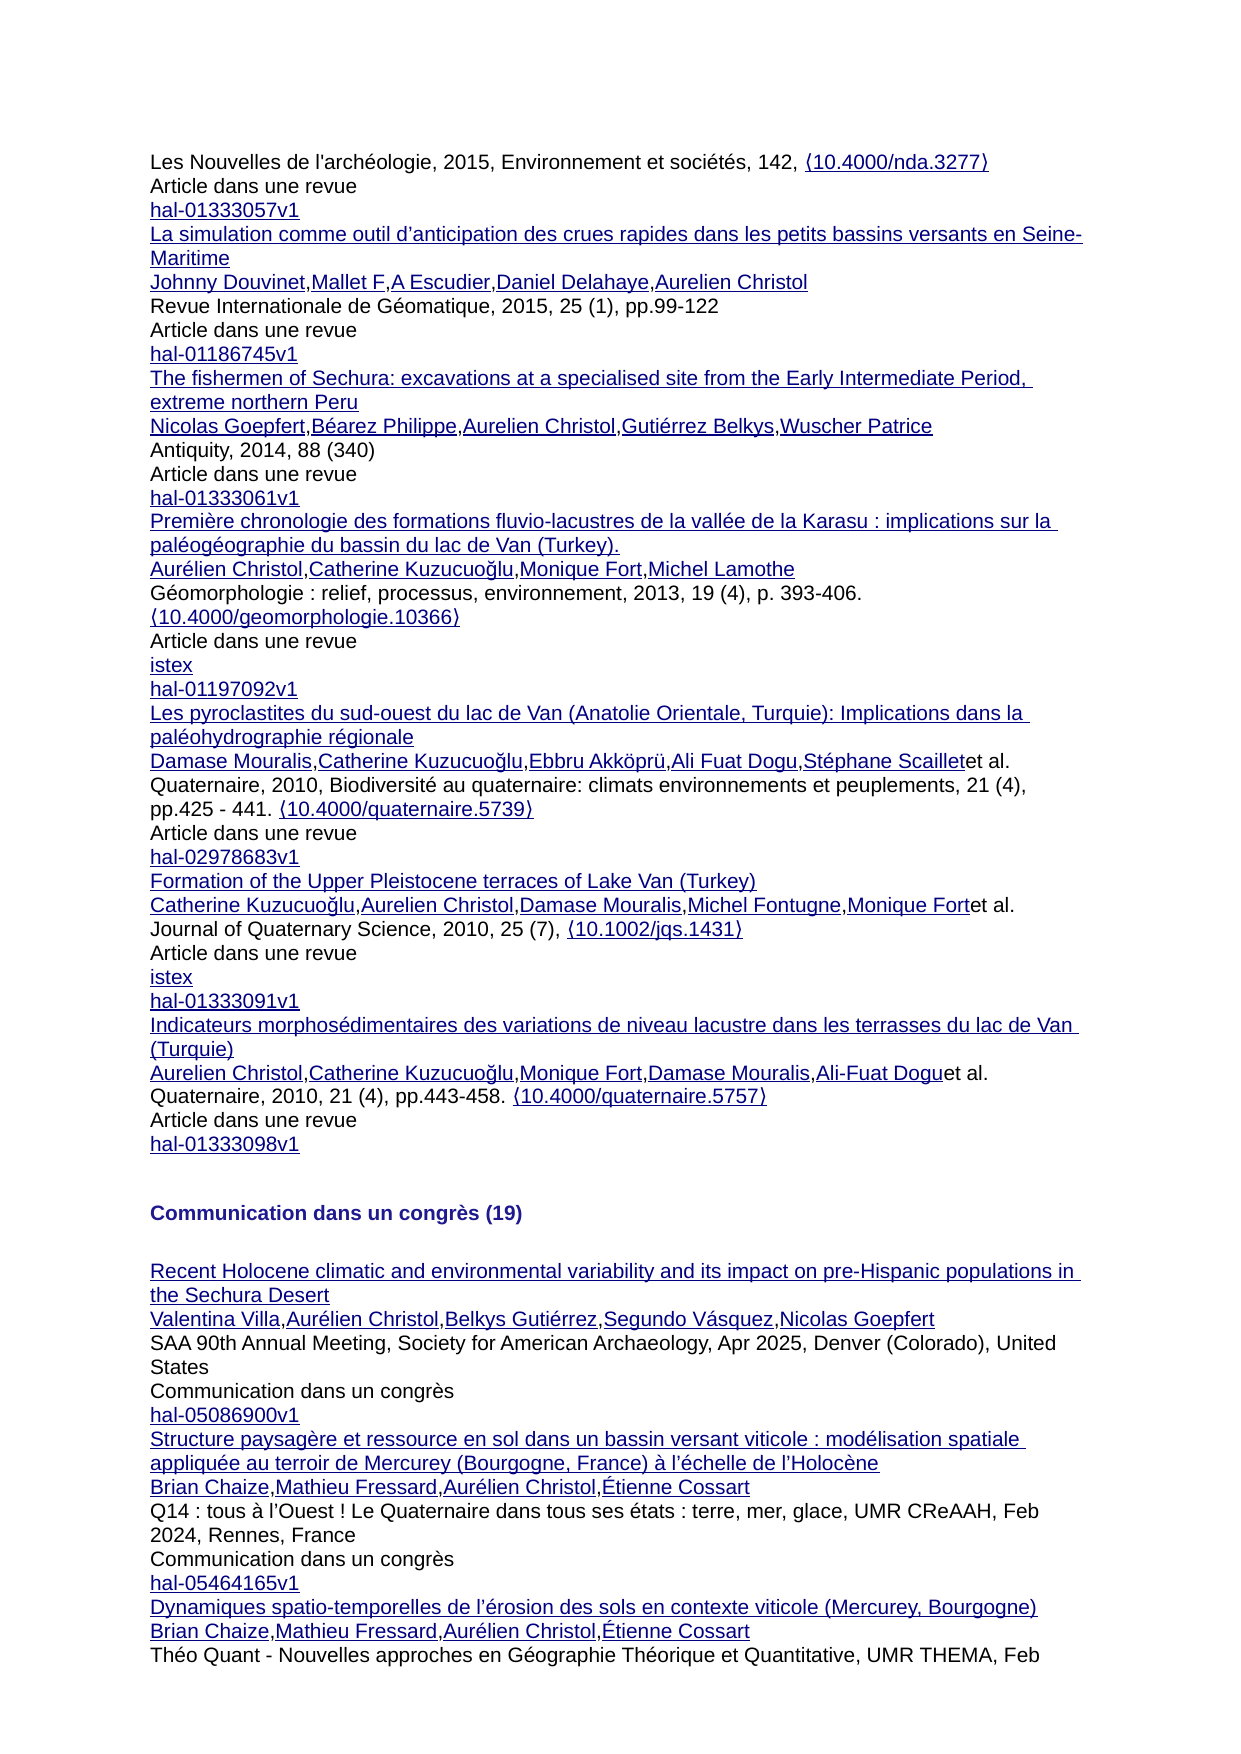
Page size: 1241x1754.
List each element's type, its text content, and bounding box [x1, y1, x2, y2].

table_cell Structure paysagère et ressource en sol dans un bassin versant viticole : modélisation spatiale appliquée au terroir de Mercurey (Bourgogne, France) à l’échelle de l’Holocène Brian Chaize,Mathieu Fressard,Aurélien Christol,Étienne Cossart Q14 : tous à l’Ouest ! Le Quaternaire dans tous ses états : terre, mer, glace, UMR CReAAH, Feb 2024, Rennes, France Communication dans un congrès hal-05464165v1 [150, 1427, 1090, 1595]
table_header Recent Holocene climatic and environmental variability and its impact on pre-Hispanic populations in the Sechura Desert Valentina Villa,Aurélien Christol,Belkys Gutiérrez,Segundo Vásquez,Nicolas Goepfert SAA 90th Annual Meeting, Society for American Archaeology, Apr 2025, Denver (Colorado), United States Communication dans un congrès hal-05086900v1 [150, 1259, 1090, 1427]
table_cell Indicateurs morphosédimentaires des variations de niveau lacustre dans les terrasses du lac de Van (Turquie) Aurelien Christol,Catherine Kuzucuoğlu,Monique Fort,Damase Mouralis,Ali-Fuat Doguet al. Quaternaire, 2010, 21 (4), pp.443-458. ⟨10.4000/quaternaire.5757⟩ Article dans une revue hal-01333098v1 [150, 1013, 1090, 1156]
subtitle Communication dans un congrès (19) [150, 1201, 1090, 1225]
table_cell Première chronologie des formations fluvio-lacustres de la vallée de la Karasu : implications sur la paléogéographie du bassin du lac de Van (Turkey). Aurélien Christol,Catherine Kuzucuoğlu,Monique Fort,Michel Lamothe Géomorphologie : relief, processus, environnement, 2013, 19 (4), p. 393-406. ⟨10.4000/geomorphologie.10366⟩ Article dans une revue istex hal-01197092v1 [150, 509, 1090, 701]
table_cell Les pyroclastites du sud-ouest du lac de Van (Anatolie Orientale, Turquie): Implications dans la paléohydrographie régionale Damase Mouralis,Catherine Kuzucuoğlu,Ebbru Akköprü,Ali Fuat Dogu,Stéphane Scailletet al. Quaternaire, 2010, Biodiversité au quaternaire: climats environnements et peuplements, 21 (4), pp.425 - 441. ⟨10.4000/quaternaire.5739⟩ Article dans une revue hal-02978683v1 [150, 701, 1090, 869]
table_cell The fishermen of Sechura: excavations at a specialised site from the Early Intermediate Period, extreme northern Peru Nicolas Goepfert,Béarez Philippe,Aurelien Christol,Gutiérrez Belkys,Wuscher Patrice Antiquity, 2014, 88 (340) Article dans une revue hal-01333061v1 [150, 366, 1090, 509]
table_cell Formation of the Upper Pleistocene terraces of Lake Van (Turkey) Catherine Kuzucuoğlu,Aurelien Christol,Damase Mouralis,Michel Fontugne,Monique Fortet al. Journal of Quaternary Science, 2010, 25 (7), ⟨10.1002/jqs.1431⟩ Article dans une revue istex hal-01333091v1 [150, 869, 1090, 1012]
table_cell La simulation comme outil d’anticipation des crues rapides dans les petits bassins versants en Seine-Maritime Johnny Douvinet,Mallet F,A Escudier,Daniel Delahaye,Aurelien Christol Revue Internationale de Géomatique, 2015, 25 (1), pp.99-122 Article dans une revue hal-01186745v1 [150, 222, 1090, 366]
table_cell Dynamiques spatio-temporelles de l’érosion des sols en contexte viticole (Mercurey, Bourgogne) Brian Chaize,Mathieu Fressard,Aurélien Christol,Étienne Cossart Théo Quant - Nouvelles approches en Géographie Théorique et Quantitative, UMR THEMA, Feb [150, 1595, 1090, 1667]
table_cell Les Nouvelles de l'archéologie, 2015, Environnement et sociétés, 142, ⟨10.4000/nda.3277⟩ Article dans une revue hal-01333057v1 [150, 150, 1090, 222]
